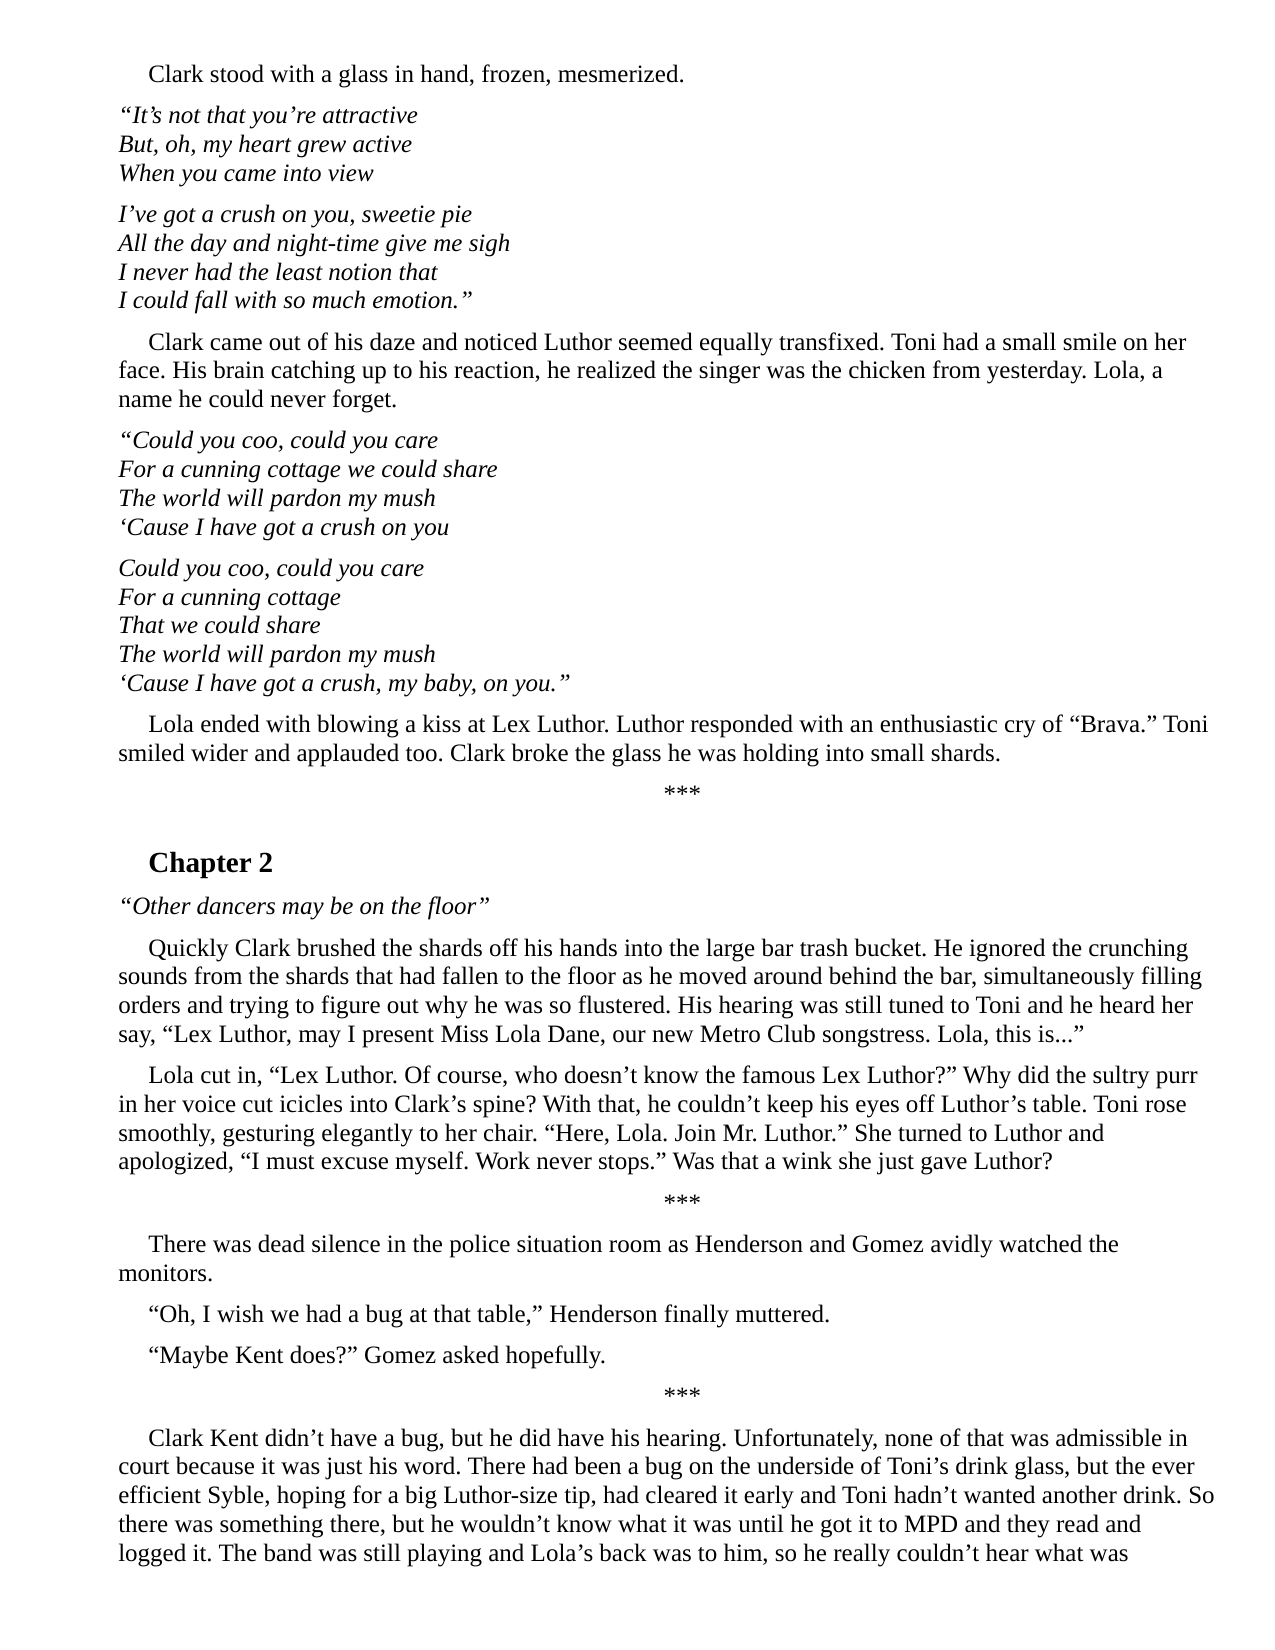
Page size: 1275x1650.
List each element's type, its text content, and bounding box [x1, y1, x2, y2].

text *** [118, 779, 1216, 808]
text “Other dancers may be on the floor” [118, 891, 1216, 920]
text Quickly Clark brushed the shards off his hands into the large bar trash bucket. He ignored the crunching sounds from the shards that had fallen to the floor as he moved around behind the bar, simultaneously filling orders and trying to figure out why he was so flustered. His hearing was still tuned to Toni and he heard her say, “Lex Luthor, may I present Miss Lola Dane, our new Metro Club songstress. Lola, this is...” [118, 933, 1216, 1048]
text “It’s not that you’re attractive But, oh, my heart grew active When you came into view [118, 100, 1216, 187]
text *** [118, 1188, 1216, 1216]
text “Oh, I wish we had a bug at that table,” Henderson finally muttered. [118, 1299, 1216, 1328]
text There was dead silence in the police situation room as Henderson and Gomez avidly watched the monitors. [118, 1229, 1216, 1286]
text Clark came out of his daze and noticed Luthor seemed equally transfixed. Toni had a small smile on her face. His brain catching up to his reaction, he realized the singer was the chicken from yesterday. Lola, a name he could never forget. [118, 327, 1216, 413]
text Lola cut in, “Lex Luthor. Of course, who doesn’t know the famous Lex Luthor?” Why did the sultry purr in her voice cut icicles into Clark’s spine? With that, he couldn’t keep his eyes off Luthor’s table. Toni rose smoothly, gesturing elegantly to her chair. “Here, Lola. Join Mr. Luthor.” She turned to Luthor and apologized, “I must excuse myself. Work never stops.” Was that a wink she just gave Luthor? [118, 1060, 1216, 1175]
text Could you coo, could you care For a cunning cottage That we could share The world will pardon my mush ‘Cause I have got a crush, my baby, on you.” [118, 553, 1216, 697]
text Lola ended with blowing a kiss at Lex Luthor. Luthor responded with an enthusiastic cry of “Brava.” Toni smiled wider and applauded too. Clark broke the glass he was holding into small shards. [118, 709, 1216, 767]
text *** [118, 1381, 1216, 1410]
text Clark Kent didn’t have a bug, but he did have his hearing. Unfortunately, none of that was admissible in court because it was just his word. There had been a bug on the underside of Toni’s drink glass, but the ever efficient Syble, hoping for a big Luthor-size tip, had cleared it early and Toni hadn’t wanted another drink. So there was something there, but he wouldn’t know what it was until he got it to MPD and they read and logged it. The band was still playing and Lola’s back was to him, so he really couldn’t hear what was [118, 1423, 1216, 1566]
text I’ve got a crush on you, sweetie pie All the day and night-time give me sigh I never had the least notion that I could fall with so much emotion.” [118, 199, 1216, 314]
text Clark stood with a glass in hand, frozen, mesmerized. [118, 59, 1216, 88]
text “Maybe Kent does?” Gomez asked hopefully. [118, 1340, 1216, 1369]
text “Could you coo, could you care For a cunning cottage we could share The world will pardon my mush ‘Cause I have got a crush on you [118, 425, 1216, 540]
subtitle Chapter 2 [118, 845, 1216, 879]
